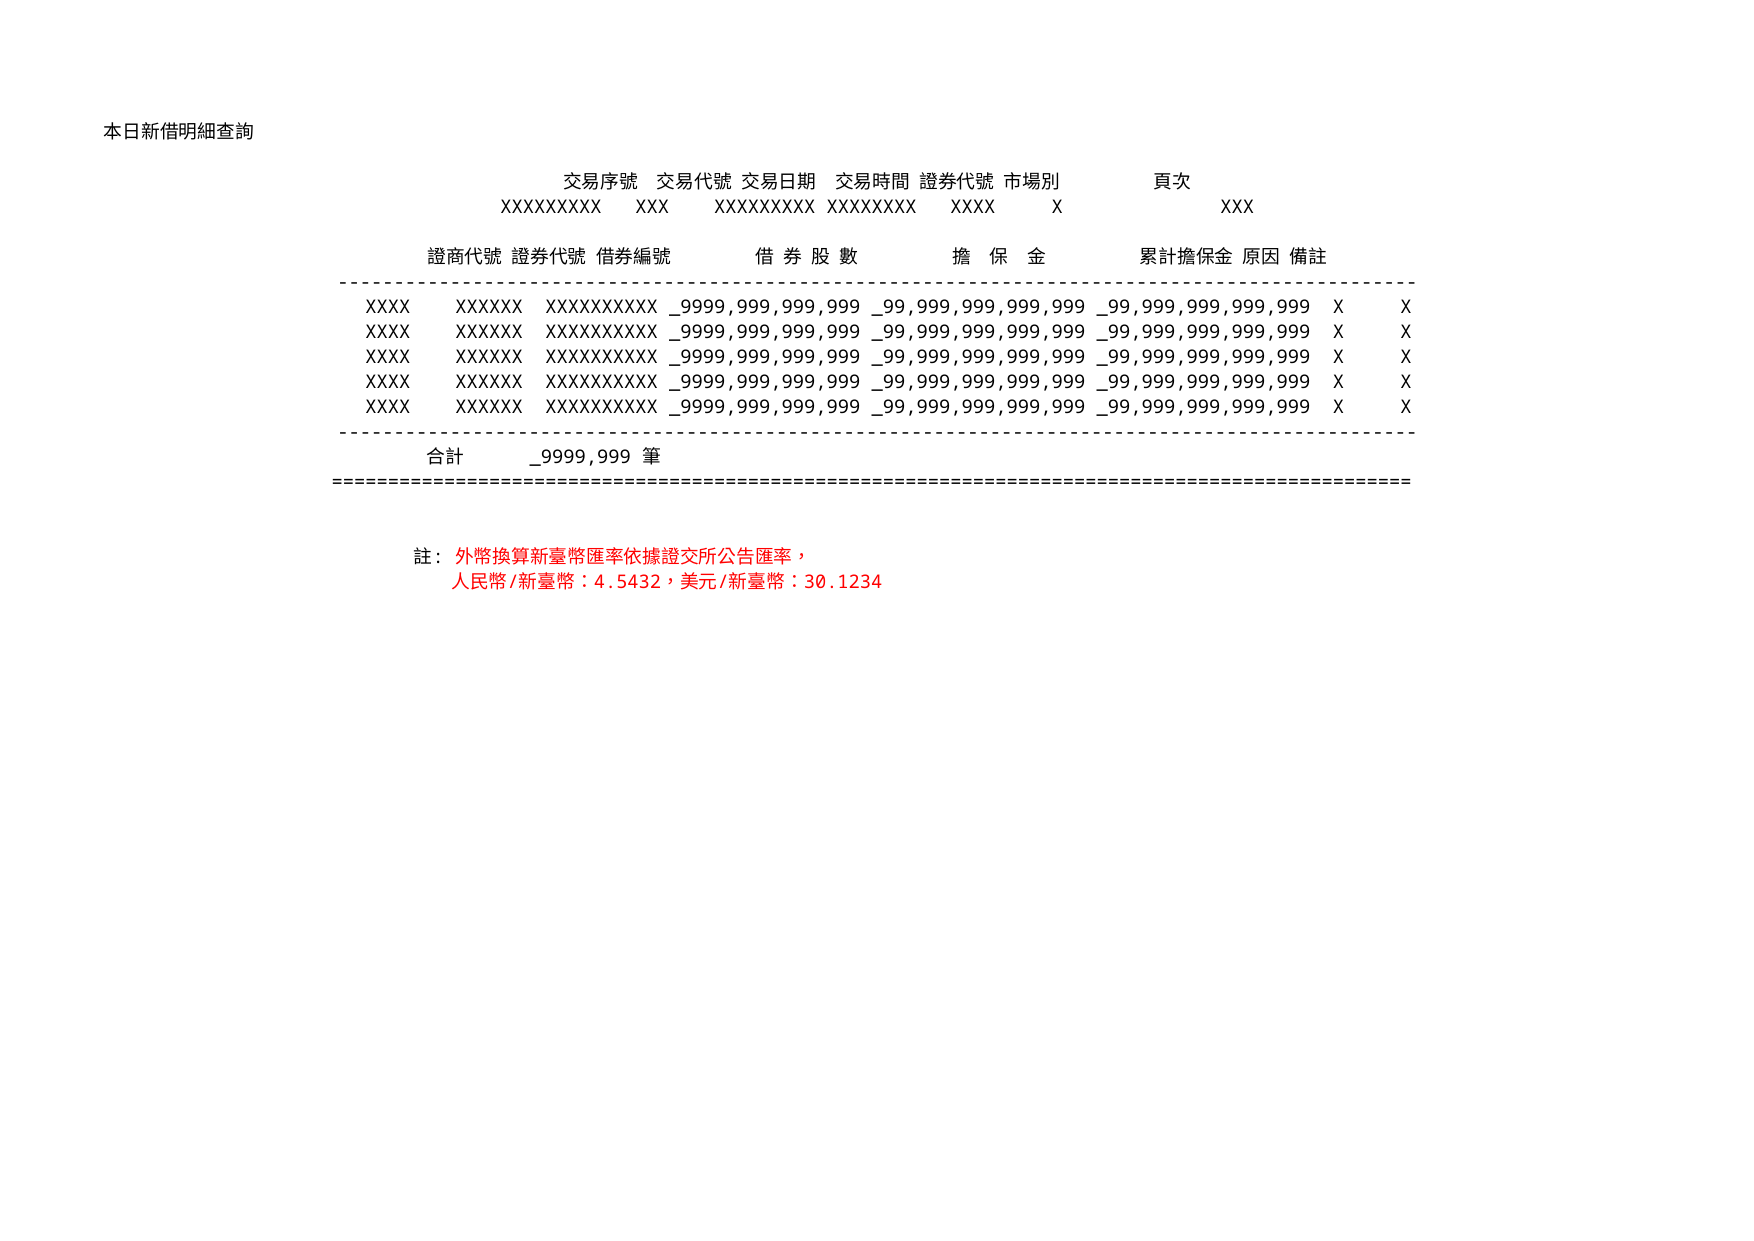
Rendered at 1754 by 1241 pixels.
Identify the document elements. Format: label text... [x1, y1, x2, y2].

text XXXX XXXXXX XXXXXXXXXX _9999,999,999,999 _99,999,999,999,999 _99,999,999,999,999 X X [89, 343, 1665, 368]
text ================================================================================================ [89, 468, 1665, 493]
text 交易序號 交易代號 交易日期 交易時間 證券代號 市場別 頁次 [89, 168, 1665, 193]
text ------------------------------------------------------------------------------------------------ [89, 418, 1665, 443]
text XXXX XXXXXX XXXXXXXXXX _9999,999,999,999 _99,999,999,999,999 _99,999,999,999,999 X X [89, 393, 1665, 418]
text 證商代號 證券代號 借券編號 借 券 股 數 擔 保 金 累計擔保金 原因 備註 [89, 243, 1665, 268]
text 人民幣/新臺幣：4.5432，美元/新臺幣：30.1234 [413, 568, 1665, 593]
text ------------------------------------------------------------------------------------------------ [89, 268, 1665, 293]
text 合計 _9999,999 筆 [89, 443, 1665, 468]
text XXXX XXXXXX XXXXXXXXXX _9999,999,999,999 _99,999,999,999,999 _99,999,999,999,999 X X [89, 368, 1665, 393]
text XXXX XXXXXX XXXXXXXXXX _9999,999,999,999 _99,999,999,999,999 _99,999,999,999,999 X X [89, 318, 1665, 343]
text XXXX XXXXXX XXXXXXXXXX _9999,999,999,999 _99,999,999,999,999 _99,999,999,999,999 X X [89, 293, 1665, 318]
text 註: 外幣換算新臺幣匯率依據證交所公告匯率， [413, 543, 1665, 568]
text 本日新借明細查詢 [89, 118, 1665, 143]
text XXXXXXXXX XXX XXXXXXXXX XXXXXXXX XXXX X XXX [89, 193, 1665, 218]
